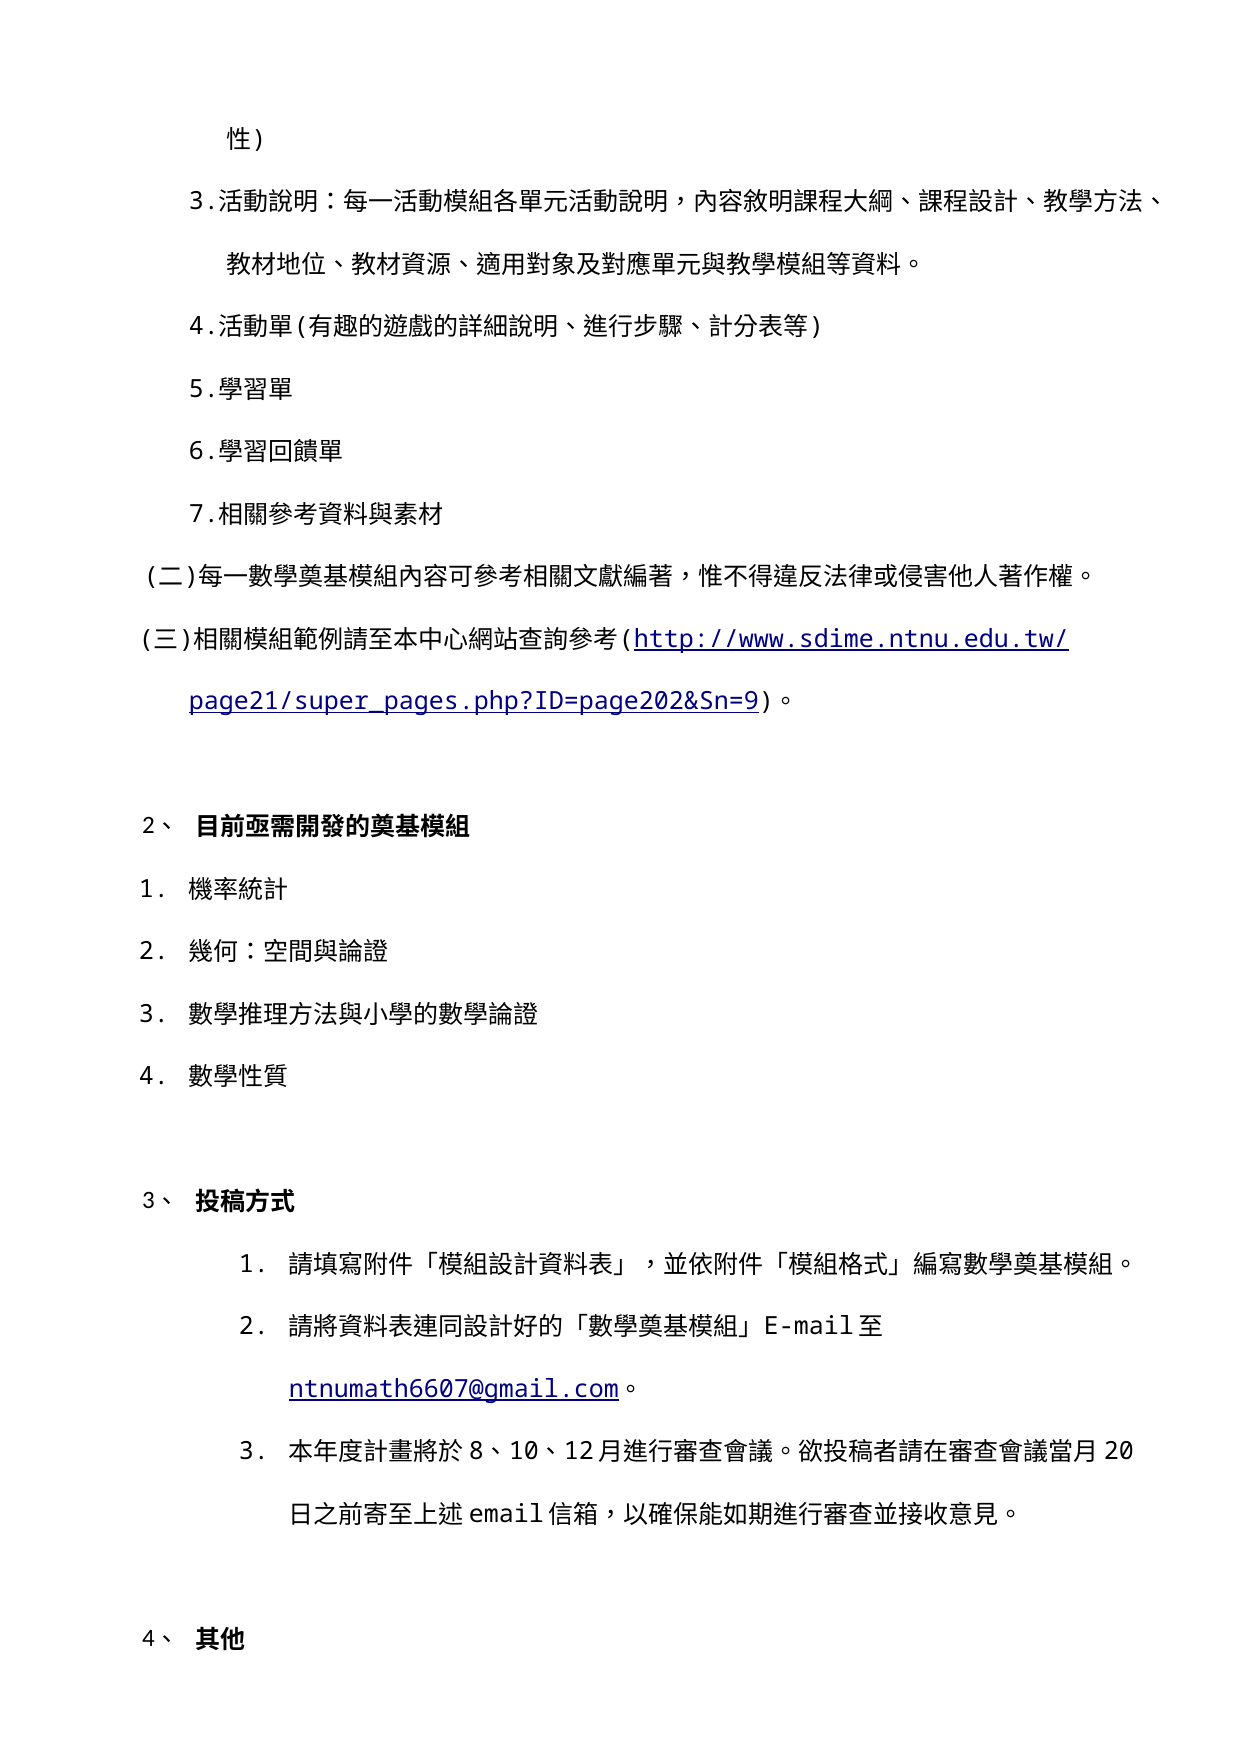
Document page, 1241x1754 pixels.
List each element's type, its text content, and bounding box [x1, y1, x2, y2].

list 目前亟需開發的奠基模組 [142, 783, 1152, 846]
list 幾何：空間與論證 [139, 908, 1152, 971]
list 機率統計 [139, 846, 1152, 908]
list 數學性質 [139, 1033, 1152, 1096]
list 5.學習單 [189, 346, 1152, 408]
list 性) [189, 96, 1152, 158]
list 本年度計畫將於8、10、12月進行審查會議。欲投稿者請在審查會議當月20日之前寄至上述email信箱，以確保能如期進行審查並接收意見。 [239, 1408, 1152, 1533]
list 其他 [142, 1596, 1152, 1658]
list 請將資料表連同設計好的「數學奠基模組」E-mail至 ntnumath6607@gmail.com。 [239, 1283, 1152, 1408]
list 請填寫附件「模組設計資料表」，並依附件「模組格式」編寫數學奠基模組。 [239, 1221, 1152, 1283]
text (二)每一數學奠基模組內容可參考相關文獻編著，惟不得違反法律或侵害他人著作權。 [114, 533, 1152, 596]
list 投稿方式 [142, 1158, 1152, 1221]
text (三)相關模組範例請至本中心網站查詢參考(http://www.sdime.ntnu.edu.tw/page21/super_pages.php?ID=page202&Sn=9)。 [139, 596, 1152, 721]
list 數學推理方法與小學的數學論證 [139, 971, 1152, 1033]
list 3.活動說明：每一活動模組各單元活動說明，內容敘明課程大綱、課程設計、教學方法、教材地位、教材資源、適用對象及對應單元與教學模組等資料。 [189, 158, 1152, 283]
list 4.活動單(有趣的遊戲的詳細說明、進行步驟、計分表等) [189, 283, 1152, 346]
text 7.相關參考資料與素材 [189, 471, 1152, 533]
text 6.學習回饋單 [189, 408, 1152, 471]
